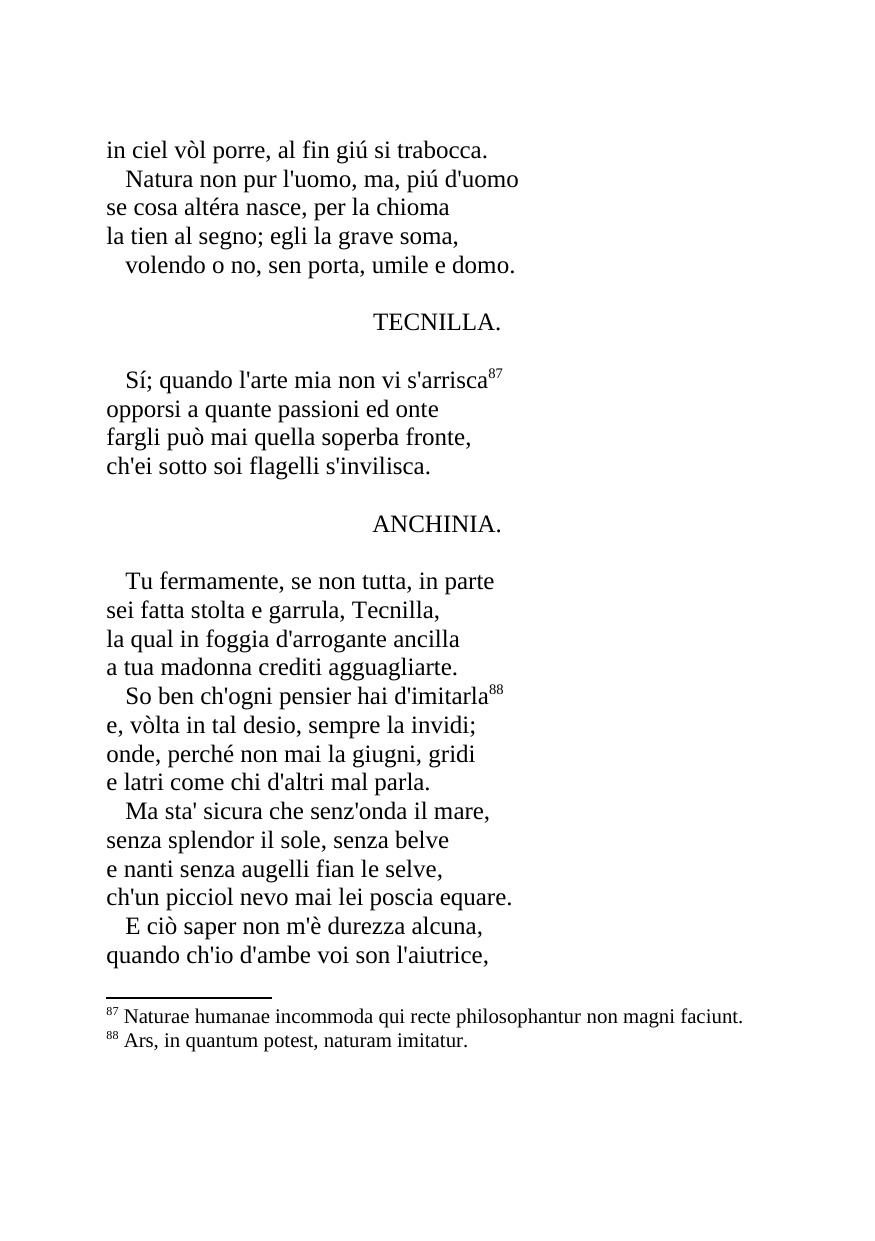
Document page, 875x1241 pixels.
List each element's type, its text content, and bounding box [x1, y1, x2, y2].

text a tua madonna crediti agguagliarte. [106, 652, 768, 681]
text ANCHINIA. [106, 509, 768, 537]
text fargli può mai quella soperba fronte, [106, 422, 768, 451]
text e latri come chi d'altri mal parla. [106, 767, 768, 796]
text se cosa altéra nasce, per la chioma [106, 192, 768, 221]
text quando ch'io d'ambe voi son l'aiutrice, [106, 940, 768, 969]
text Naturae humanae incommoda qui recte philosophantur non magni faciunt. [106, 1004, 768, 1028]
text Tu fermamente, se non tutta, in parte [125, 566, 768, 595]
text ch'ei sotto soi flagelli s'invilisca. [106, 451, 768, 480]
text la qual in foggia d'arrogante ancilla [106, 624, 768, 652]
text volendo o no, sen porta, umile e domo. [125, 250, 768, 279]
text So ben ch'ogni pensier hai d'imitarla [125, 681, 768, 710]
text e nanti senza augelli fian le selve, [106, 854, 768, 882]
text e, vòlta in tal desio, sempre la invidi; [106, 710, 768, 739]
text ch'un picciol nevo mai lei poscia equare. [106, 882, 768, 911]
text onde, perché non mai la giugni, gridi [106, 739, 768, 767]
text TECNILLA. [106, 307, 768, 336]
text Sí; quando l'arte mia non vi s'arrisca [125, 365, 768, 394]
text Natura non pur l'uomo, ma, piú d'uomo [125, 164, 768, 192]
text la tien al segno; egli la grave soma, [106, 221, 768, 250]
text senza splendor il sole, senza belve [106, 825, 768, 854]
text sei fatta stolta e garrula, Tecnilla, [106, 595, 768, 624]
text Ars, in quantum potest, naturam imitatur. [106, 1028, 768, 1052]
text opporsi a quante passioni ed onte [106, 394, 768, 422]
text Ma sta' sicura che senz'onda il mare, [125, 796, 768, 825]
text E ciò saper non m'è durezza alcuna, [125, 911, 768, 940]
text in ciel vòl porre, al fin giú si trabocca. [106, 135, 768, 164]
